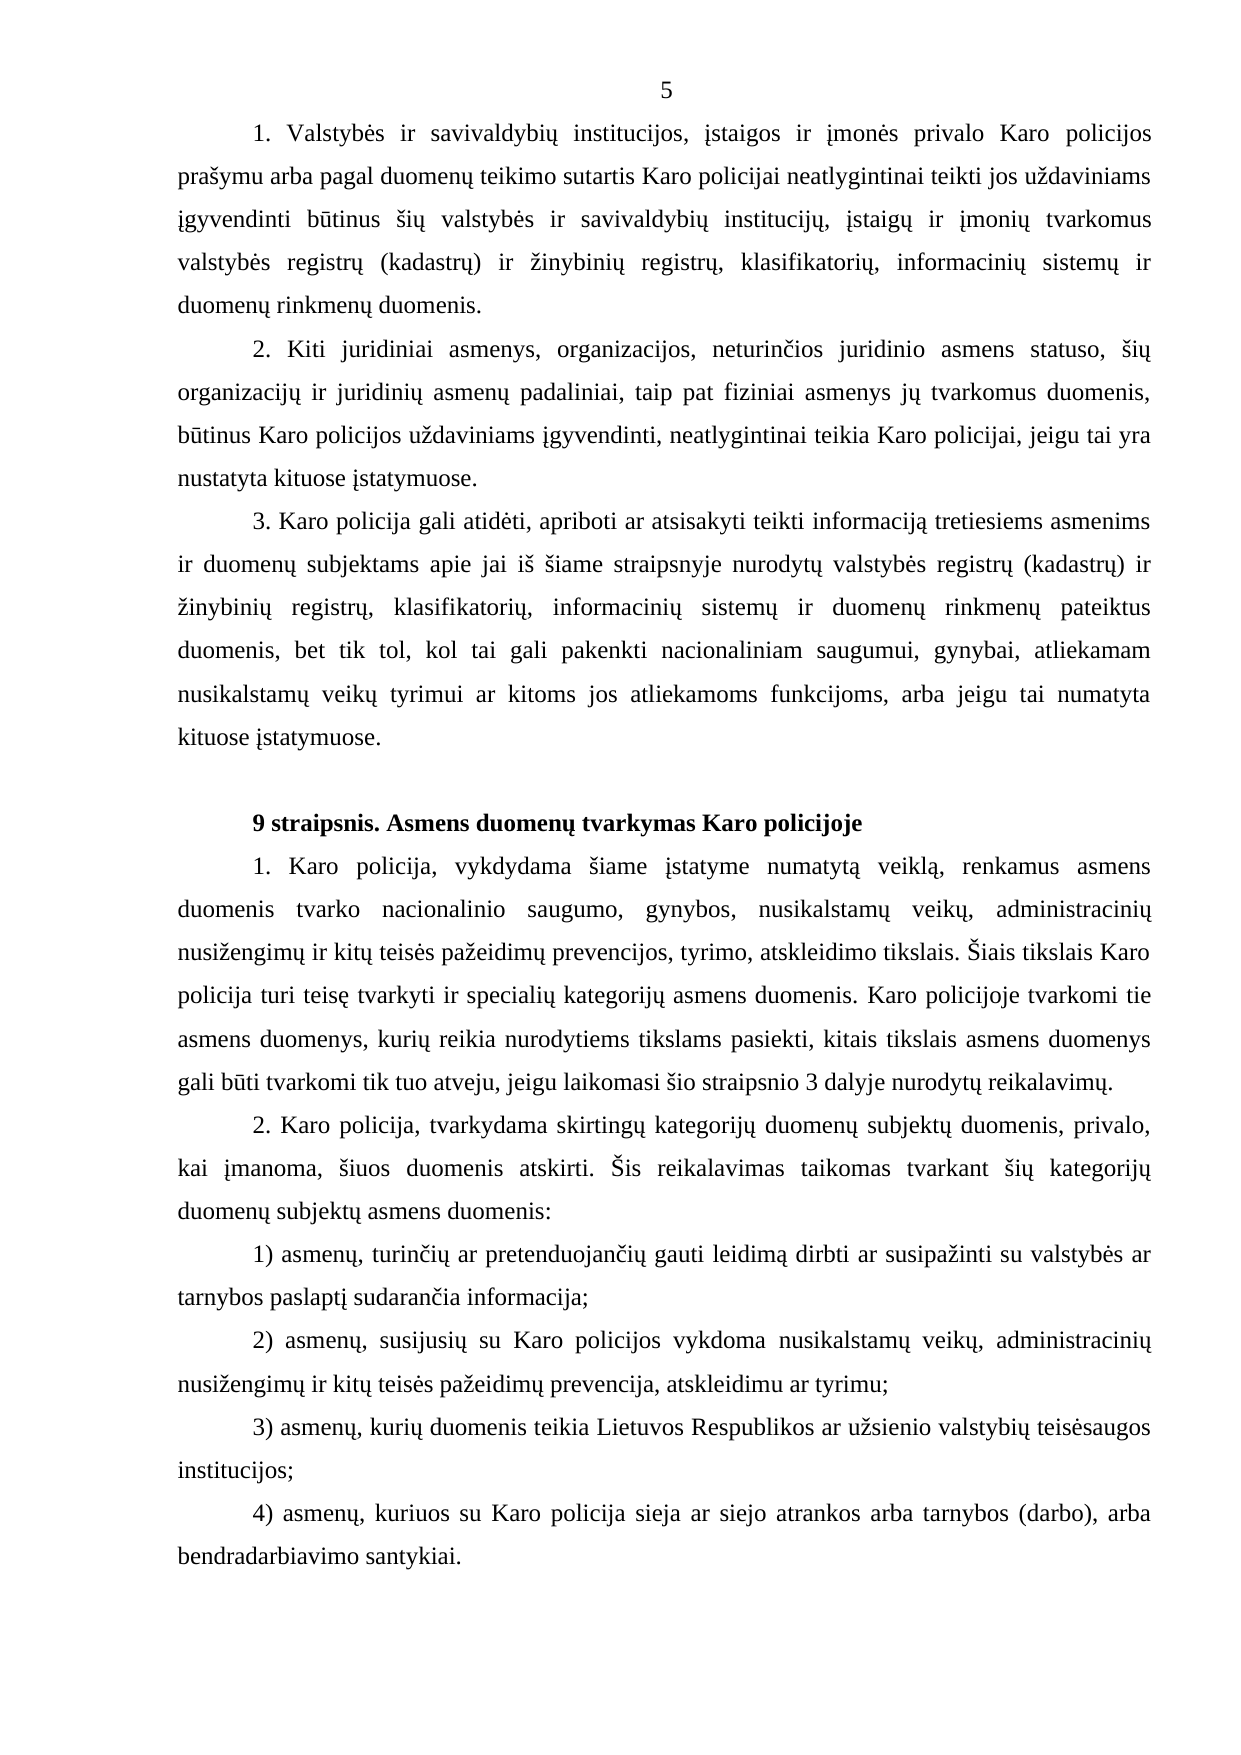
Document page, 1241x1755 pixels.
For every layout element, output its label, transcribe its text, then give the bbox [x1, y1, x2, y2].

text 1) asmenų, turinčių ar pretenduojančių gauti leidimą dirbti ar susipažinti su valstybės ar tarnybos paslaptį sudarančia informacija; [177, 1239, 1152, 1311]
text 3. Karo policija gali atidėti, apriboti ar atsisakyti teikti informaciją tretiesiems asmenims ir duomenų subjektams apie jai iš šiame straipsnyje nurodytų valstybės registrų (kadastrų) ir žinybinių registrų, klasifikatorių, informacinių sistemų ir duomenų rinkmenų pateiktus duomenis, bet tik tol, kol tai gali pakenkti nacionaliniam saugumui, gynybai, atliekamam nusikalstamų veikų tyrimui ar kitoms jos atliekamoms funkcijoms, arba jeigu tai numatyta kituose įstatymuose. [177, 506, 1152, 751]
text 4) asmenų, kuriuos su Karo policija sieja ar siejo atrankos arba tarnybos (darbo), arba bendradarbiavimo santykiai. [177, 1498, 1152, 1570]
text 9 straipsnis. Asmens duomenų tvarkymas Karo policijoje [177, 808, 1152, 837]
text 1. Karo policija, vykdydama šiame įstatyme numatytą veiklą, renkamus asmens duomenis tvarko nacionalinio saugumo, gynybos, nusikalstamų veikų, administracinių nusižengimų ir kitų teisės pažeidimų prevencijos, tyrimo, atskleidimo tikslais. Šiais tikslais Karo policija turi teisę tvarkyti ir specialių kategorijų asmens duomenis. Karo policijoje tvarkomi tie asmens duomenys, kurių reikia nurodytiems tikslams pasiekti, kitais tikslais asmens duomenys gali būti tvarkomi tik tuo atveju, jeigu laikomasi šio straipsnio 3 dalyje nurodytų reikalavimų. [177, 851, 1152, 1096]
text 2. Karo policija, tvarkydama skirtingų kategorijų duomenų subjektų duomenis, privalo, kai įmanoma, šiuos duomenis atskirti. Šis reikalavimas taikomas tvarkant šių kategorijų duomenų subjektų asmens duomenis: [177, 1110, 1152, 1225]
text 2. Kiti juridiniai asmenys, organizacijos, neturinčios juridinio asmens statuso, šių organizacijų ir juridinių asmenų padaliniai, taip pat fiziniai asmenys jų tvarkomus duomenis, būtinus Karo policijos uždaviniams įgyvendinti, neatlygintinai teikia Karo policijai, jeigu tai yra nustatyta kituose įstatymuose. [177, 334, 1152, 492]
text 2) asmenų, susijusių su Karo policijos vykdoma nusikalstamų veikų, administracinių nusižengimų ir kitų teisės pažeidimų prevencija, atskleidimu ar tyrimu; [177, 1326, 1152, 1397]
text 1. Valstybės ir savivaldybių institucijos, įstaigos ir įmonės privalo Karo policijos prašymu arba pagal duomenų teikimo sutartis Karo policijai neatlygintinai teikti jos uždaviniams įgyvendinti būtinus šių valstybės ir savivaldybių institucijų, įstaigų ir įmonių tvarkomus valstybės registrų (kadastrų) ir žinybinių registrų, klasifikatorių, informacinių sistemų ir duomenų rinkmenų duomenis. [177, 118, 1152, 319]
text 3) asmenų, kurių duomenis teikia Lietuvos Respublikos ar užsienio valstybių teisėsaugos institucijos; [177, 1412, 1152, 1484]
